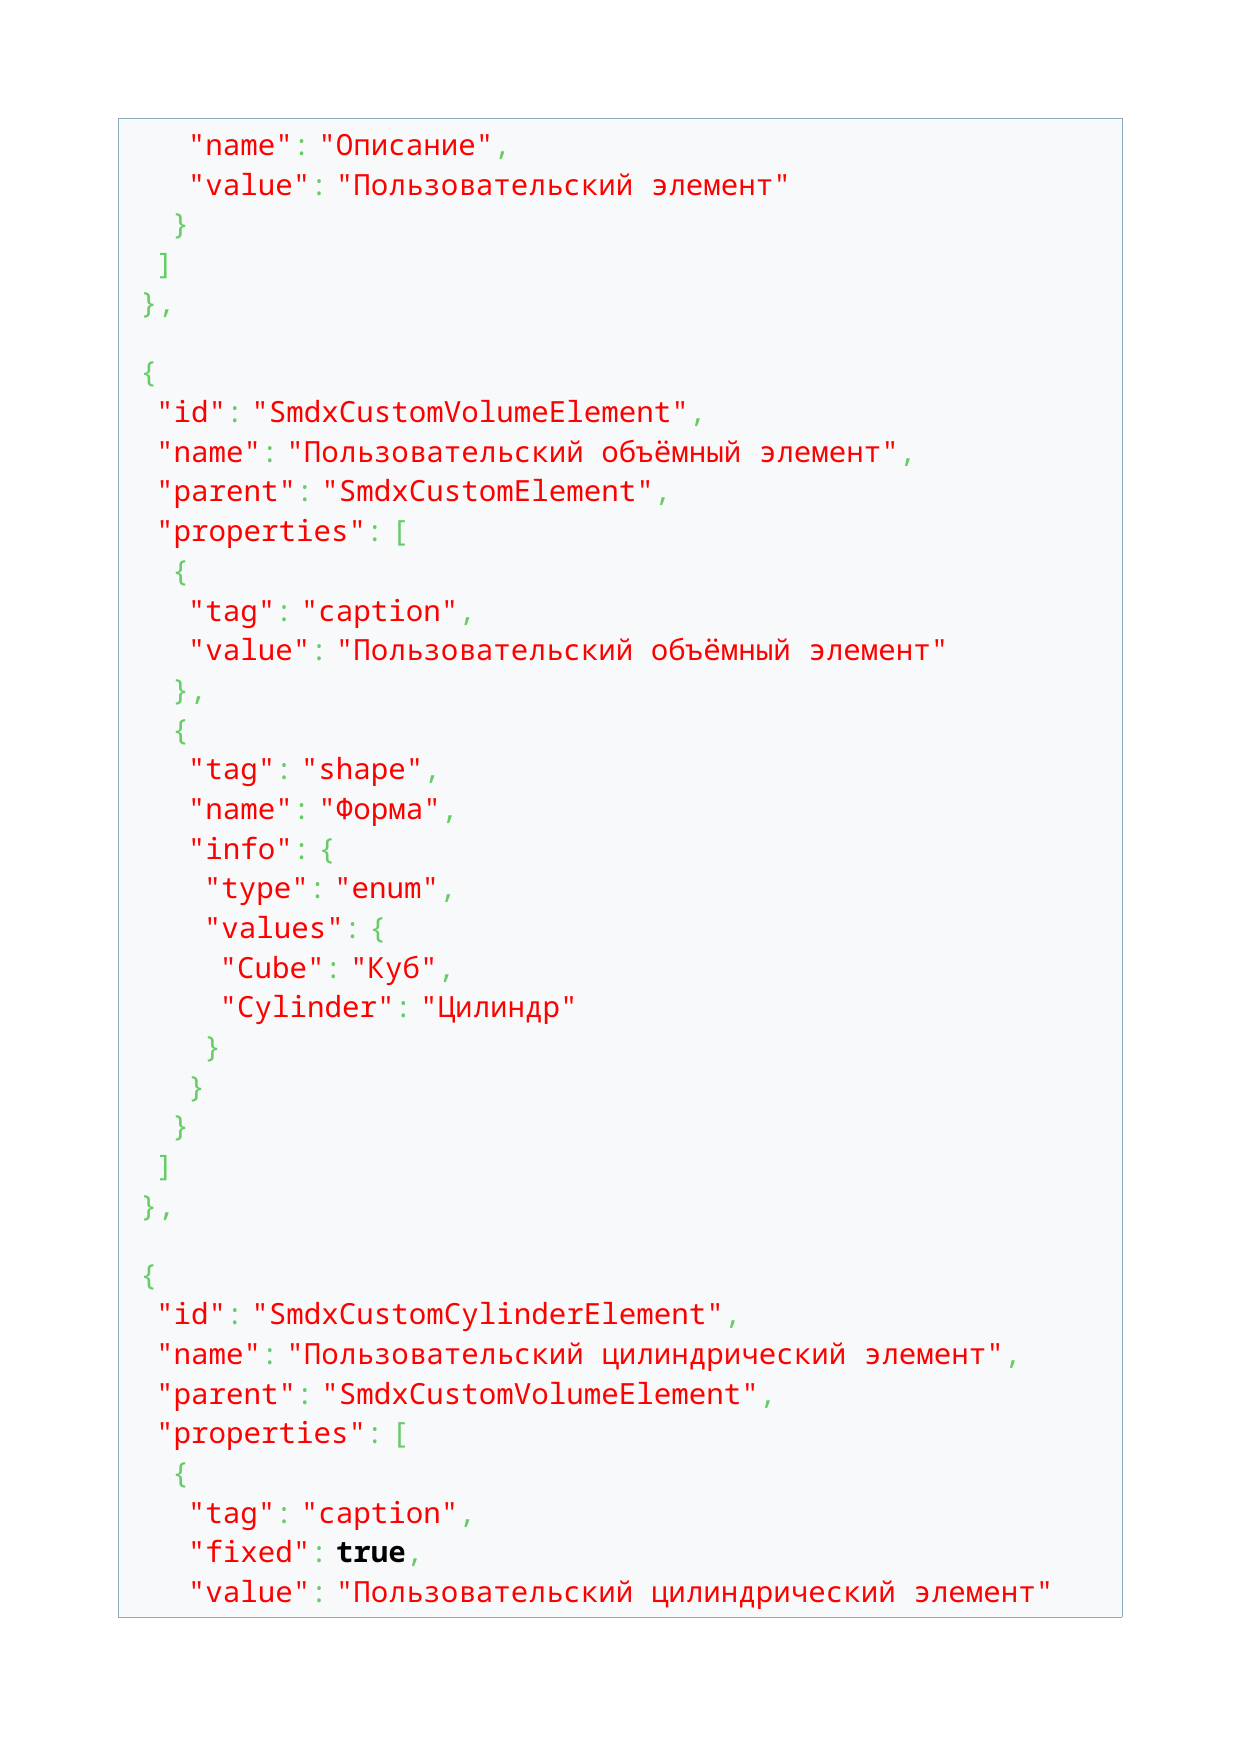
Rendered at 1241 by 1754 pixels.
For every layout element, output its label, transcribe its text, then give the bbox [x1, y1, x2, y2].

table_header "name": "Описание", "value": "Пользовательский элемент" } ] }, { "id": "SmdxCustomVolumeElement", "name": "Пользовательский объёмный элемент", "parent": "SmdxCustomElement", "properties": [ { "tag": "caption", "value": "Пользовательский объёмный элемент" }, { "tag": "shape", "name": "Форма", "info": { "type": "enum", "values": { "Cube": "Куб", "Cylinder": "Цилиндр" } } } ] }, { "id": "SmdxCustomCylinderElement", "name": "Пользовательский цилиндрический элемент", "parent": "SmdxCustomVolumeElement", "properties": [ { "tag": "caption", "fixed": true, "value": "Пользовательский цилиндрический элемент" [119, 119, 1122, 1617]
